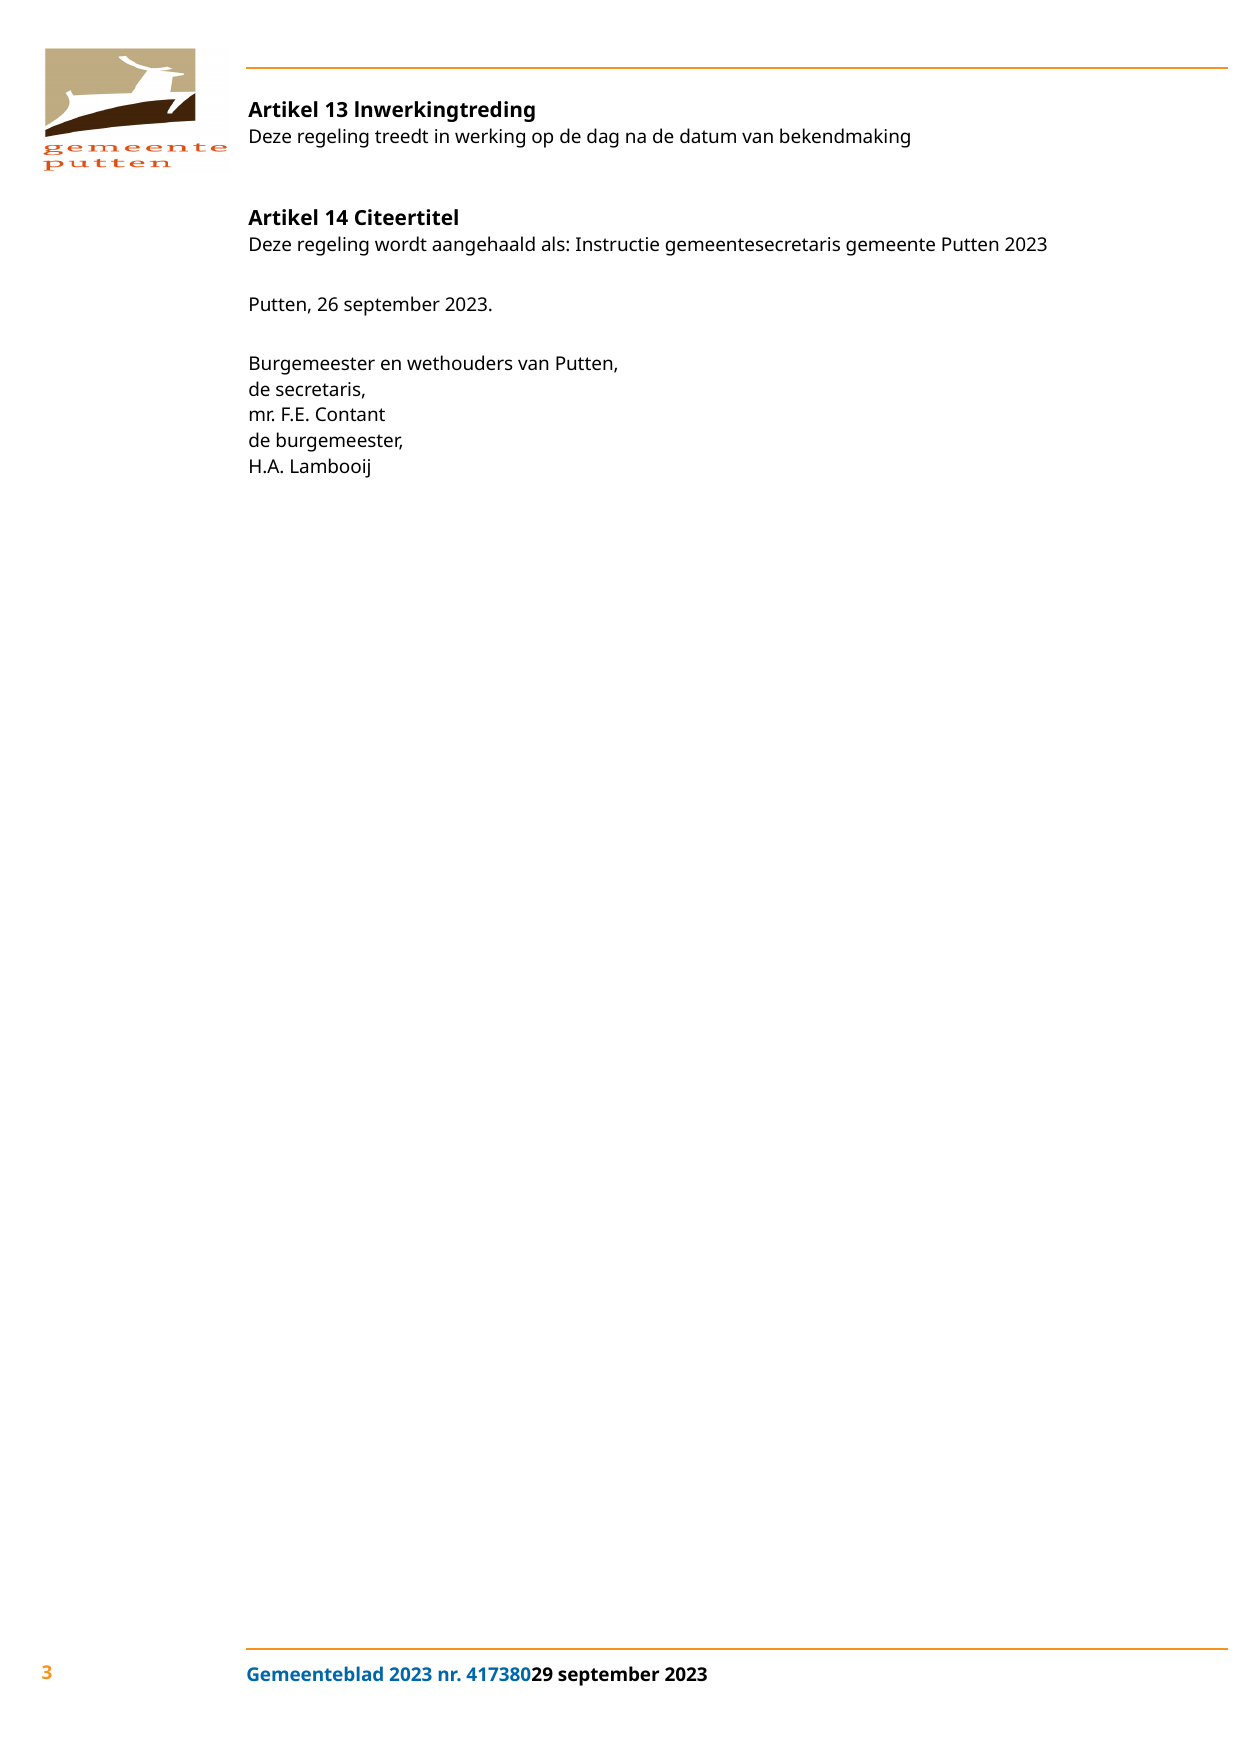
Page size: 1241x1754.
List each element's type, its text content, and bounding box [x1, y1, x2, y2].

text Artikel 14 Citeertitel [248, 203, 1152, 232]
text Artikel 13 lnwerkingtreding [248, 95, 1152, 123]
picture [41, 47, 231, 172]
text Burgemeester en wethouders van Putten, [248, 350, 1152, 376]
text de burgemeester, [248, 427, 1152, 453]
text H.A. Lambooij [248, 453, 1152, 479]
text de secretaris, [248, 376, 1152, 401]
text Putten, 26 september 2023. [248, 291, 1152, 317]
text mr. F.E. Contant [248, 401, 1152, 427]
text Deze regeling wordt aangehaald als: Instructie gemeentesecretaris gemeente Putten 2023 [248, 232, 1152, 257]
text Deze regeling treedt in werking op de dag na de datum van bekendmaking [248, 123, 1152, 149]
